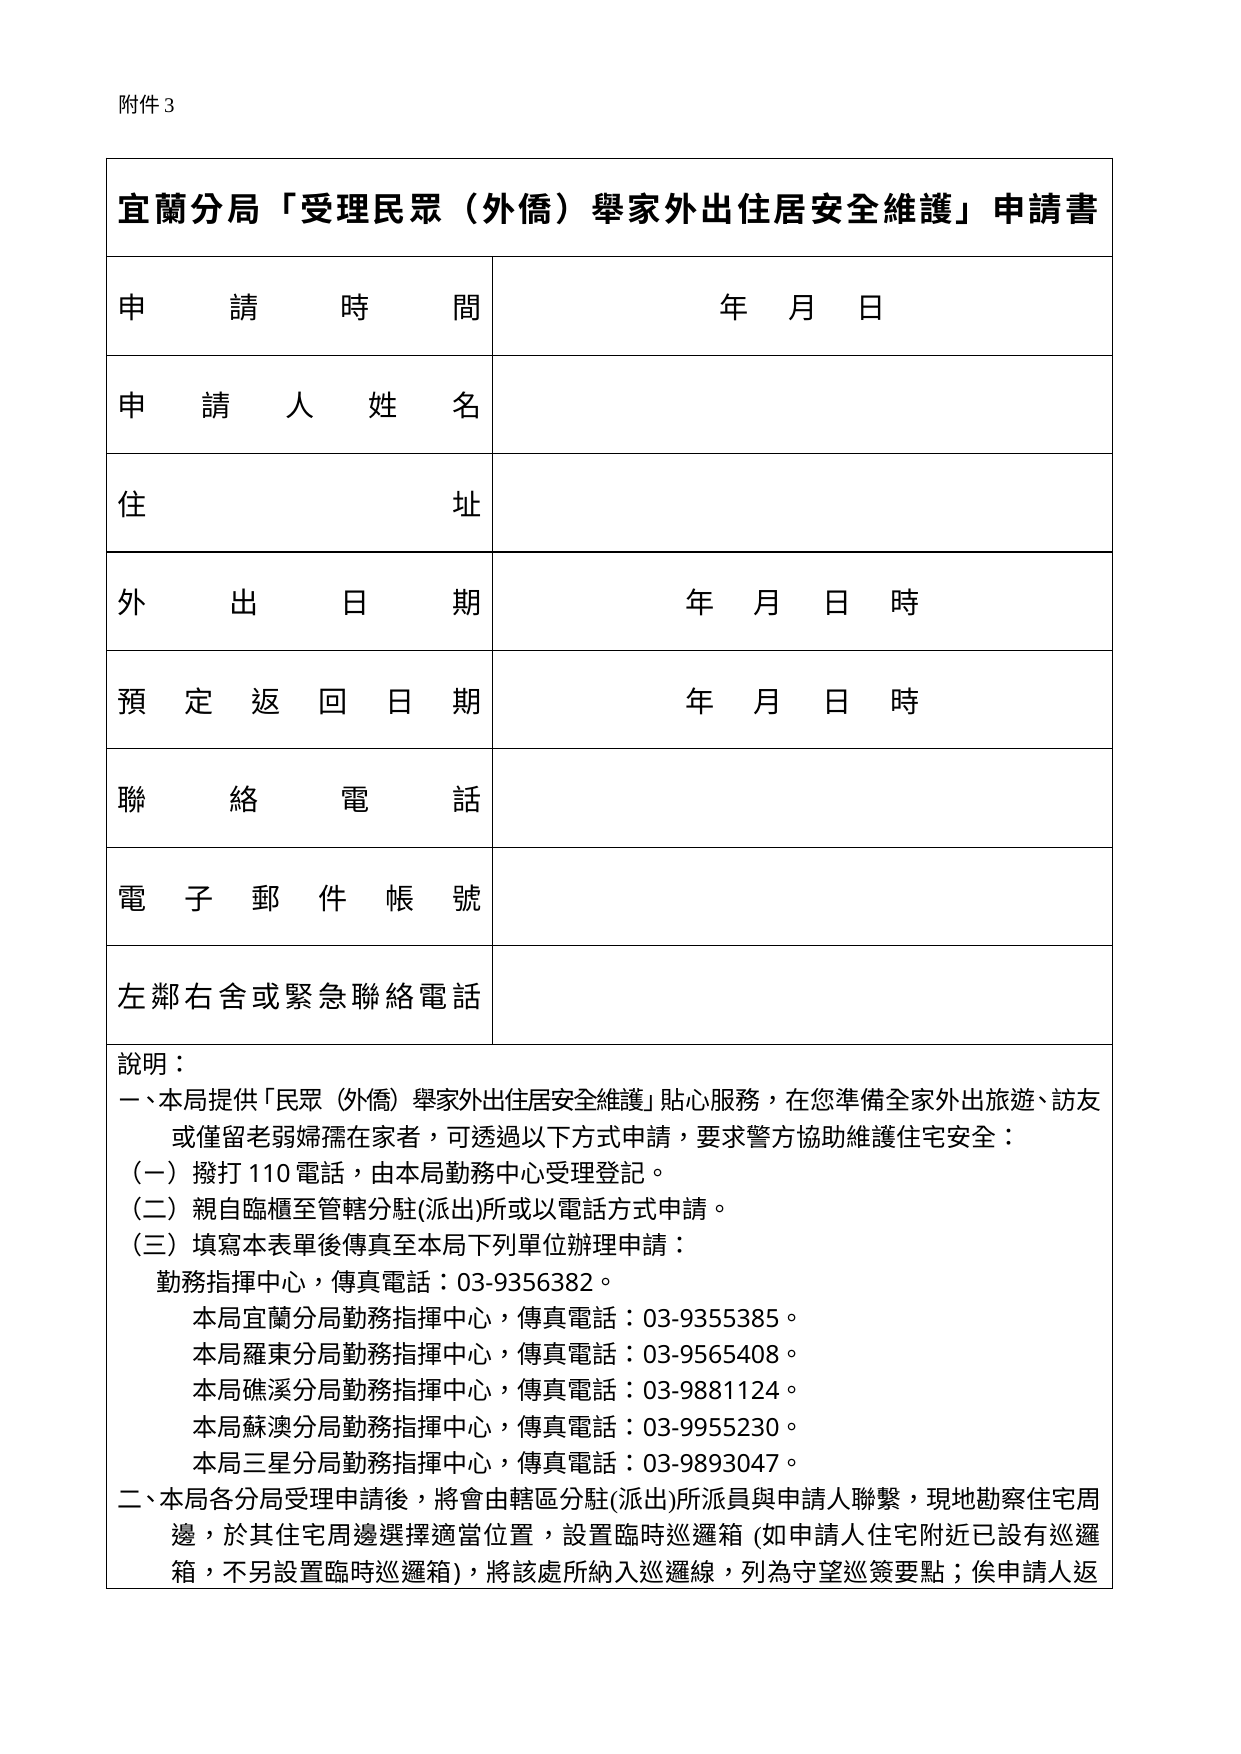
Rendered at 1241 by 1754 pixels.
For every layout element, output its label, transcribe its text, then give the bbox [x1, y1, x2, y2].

table_cell 預定返回日期 [107, 651, 492, 748]
table_cell 電子郵件帳號 [107, 848, 492, 945]
table_header 宜蘭分局「受理民眾（外僑）舉家外出住居安全維護」申請書 [107, 159, 1112, 256]
table_cell 說明： ㄧ、本局提供「民眾（外僑）舉家外出住居安全維護」貼心服務，在您準備全家外出旅遊、訪友或僅留老弱婦孺在家者，可透過以下方式申請，要求警方協助維護住宅安全： （ㄧ）撥打110電話，由本局勤務中心受理登記。 （二）親自臨櫃至管轄分駐(派出)所或以電話方式申請。 （三）填寫本表單後傳真至本局下列單位辦理申請： 勤務指揮中心，傳真電話：03-9356382。 本局宜蘭分局勤務指揮中心，傳真電話：03-9355385。 本局羅東分局勤務指揮中心，傳真電話：03-9565408。 本局礁溪分局勤務指揮中心，傳真電話：03-9881124。 本局蘇澳分局勤務指揮中心，傳真電話：03-9955230。 本局三星分局勤務指揮中心，傳真電話：03-9893047。 二、本局各分局受理申請後，將會由轄區分駐(派出)所派員與申請人聯繫，現地勘察住宅周邊，於其住宅周邊選擇適當位置，設置臨時巡邏箱 (如申請人住宅附近已設有巡邏箱，不另設置臨時巡邏箱)，將該處所納入巡邏線，列為守望巡簽要點；俟申請人返 [107, 1045, 1112, 1588]
table_cell 年 月 日 時 [493, 651, 1112, 748]
table_cell [493, 356, 1112, 453]
table_cell 申請人姓名 [107, 356, 492, 453]
table_cell 左鄰右舍或緊急聯絡電話 [107, 946, 492, 1043]
table_cell [493, 749, 1112, 847]
table_cell 申請時間 [107, 257, 492, 354]
table_cell 住址 [107, 454, 492, 551]
table_cell [493, 848, 1112, 945]
table_cell 外出日期 [107, 553, 492, 650]
table_cell [493, 454, 1112, 551]
table_cell 年 月 日 [493, 257, 1112, 354]
table_cell [493, 946, 1112, 1043]
table_cell 年 月 日 時 [493, 553, 1112, 650]
table_cell 聯絡電話 [107, 749, 492, 847]
